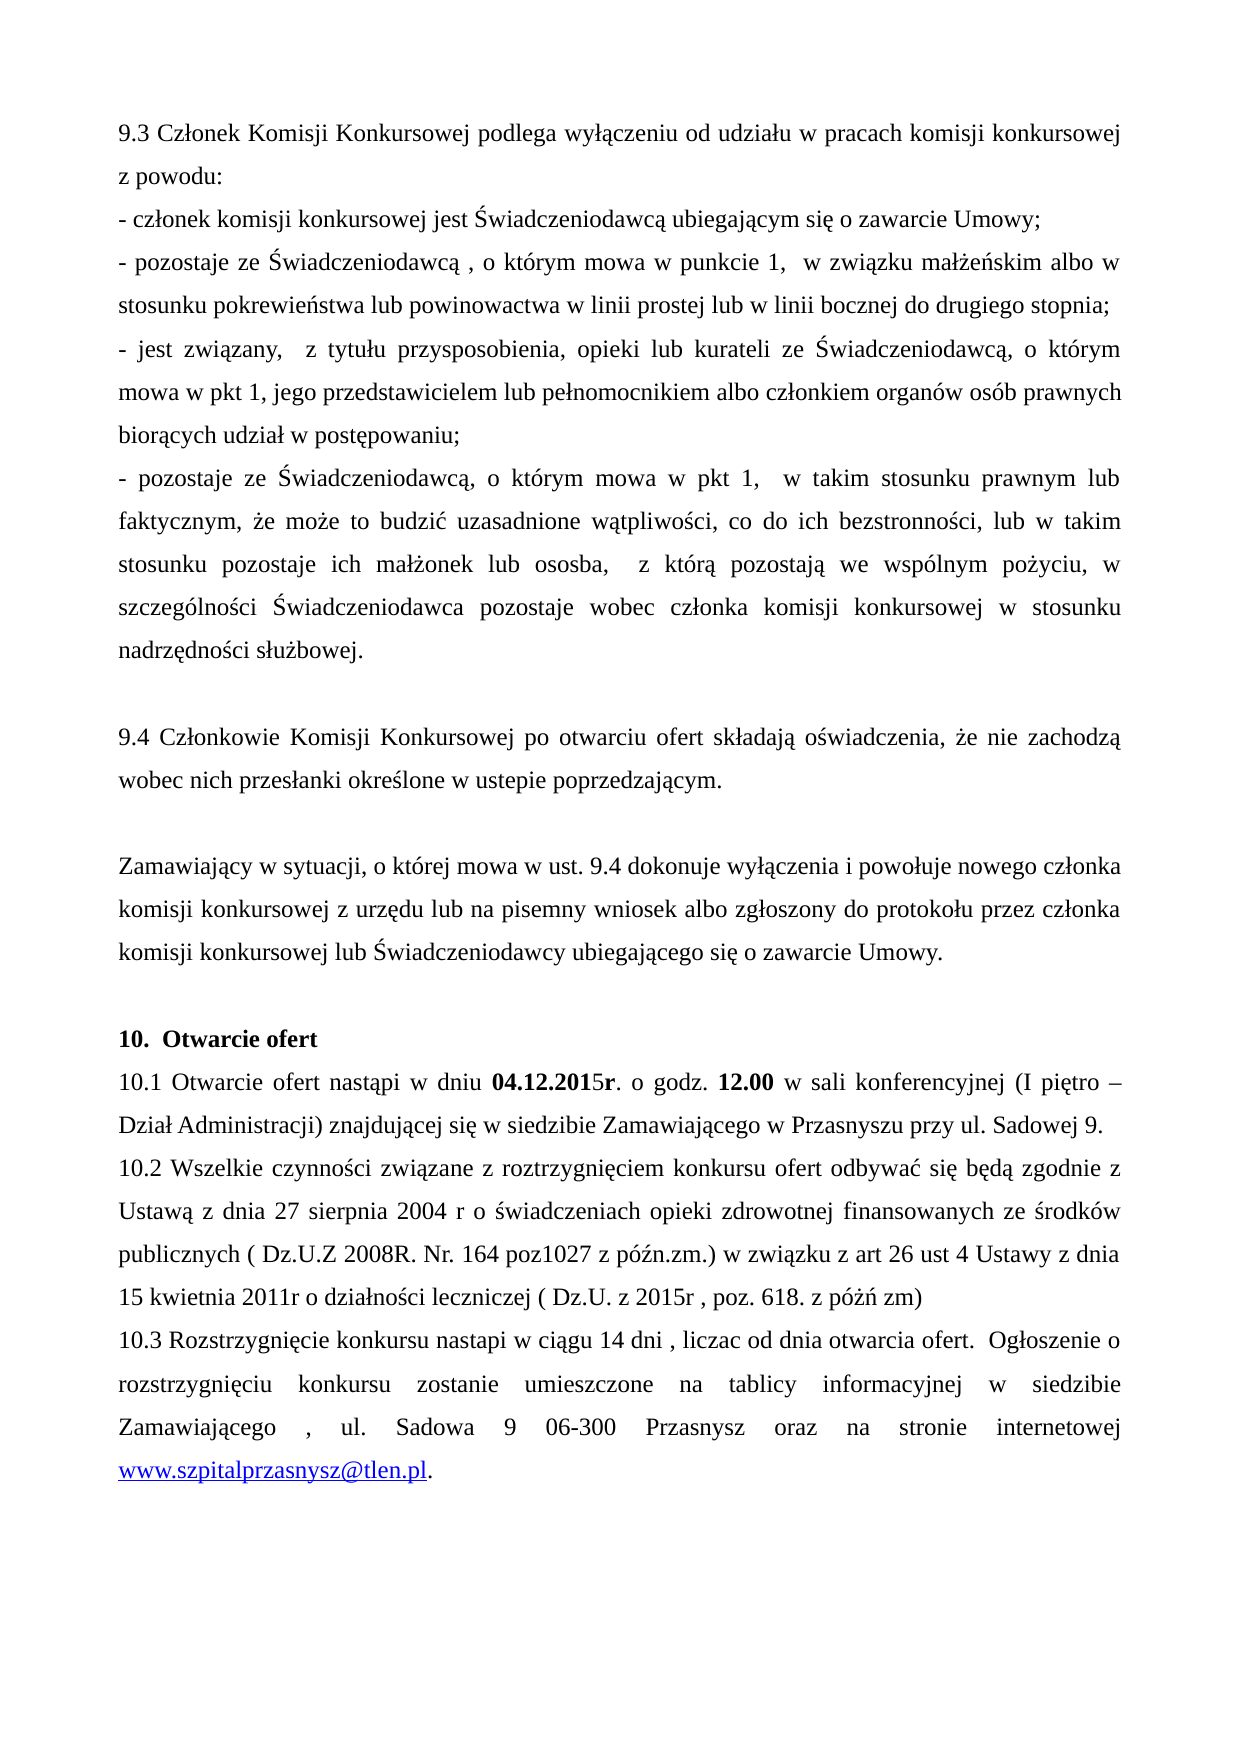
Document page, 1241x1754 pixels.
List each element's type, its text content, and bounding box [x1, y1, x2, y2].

list - jest związany, z tytułu przysposobienia, opieki lub kurateli ze Świadczeniodawcą, o którym mowa w pkt 1, jego przedstawicielem lub pełnomocnikiem albo członkiem organów osób prawnych biorących udział w postępowaniu; [118, 334, 1122, 449]
list 9.4 Członkowie Komisji Konkursowej po otwarciu ofert składają oświadczenia, że nie zachodzą wobec nich przesłanki określone w ustepie poprzedzającym. [118, 722, 1122, 794]
list - pozostaje ze Świadczeniodawcą , o którym mowa w punkcie 1, w związku małżeńskim albo w stosunku pokrewieństwa lub powinowactwa w linii prostej lub w linii bocznej do drugiego stopnia; [118, 247, 1122, 319]
list 10.3 Rozstrzygnięcie konkursu nastapi w ciągu 14 dni , liczac od dnia otwarcia ofert. Ogłoszenie o rozstrzygnięciu konkursu zostanie umieszczone na tablicy informacyjnej w siedzibie Zamawiającego , ul. Sadowa 9 06-300 Przasnysz oraz na stronie internetowej www.szpitalprzasnysz@tlen.pl. [118, 1326, 1122, 1484]
text 10. Otwarcie ofert [118, 1024, 1122, 1052]
text Zamawiający w sytuacji, o której mowa w ust. 9.4 dokonuje wyłączenia i powołuje nowego członka komisji konkursowej z urzędu lub na pisemny wniosek albo zgłoszony do protokołu przez członka komisji konkursowej lub Świadczeniodawcy ubiegającego się o zawarcie Umowy. [118, 851, 1122, 966]
list - członek komisji konkursowej jest Świadczeniodawcą ubiegającym się o zawarcie Umowy; [118, 204, 1122, 233]
list 9.3 Członek Komisji Konkursowej podlega wyłączeniu od udziału w pracach komisji konkursowej z powodu: [118, 118, 1122, 190]
list - pozostaje ze Świadczeniodawcą, o którym mowa w pkt 1, w takim stosunku prawnym lub faktycznym, że może to budzić uzasadnione wątpliwości, co do ich bezstronności, lub w takim stosunku pozostaje ich małżonek lub ososba, z którą pozostają we wspólnym pożyciu, w szczególności Świadczeniodawca pozostaje wobec członka komisji konkursowej w stosunku nadrzędności służbowej. [118, 463, 1122, 664]
list 10.2 Wszelkie czynności związane z roztrzygnięciem konkursu ofert odbywać się będą zgodnie z Ustawą z dnia 27 sierpnia 2004 r o świadczeniach opieki zdrowotnej finansowanych ze środków publicznych ( Dz.U.Z 2008R. Nr. 164 poz1027 z późn.zm.) w związku z art 26 ust 4 Ustawy z dnia 15 kwietnia 2011r o działności leczniczej ( Dz.U. z 2015r , poz. 618. z póżń zm) [118, 1153, 1122, 1311]
list 10.1 Otwarcie ofert nastąpi w dniu 04.12.2015r. o godz. 12.00 w sali konferencyjnej (I piętro – Dział Administracji) znajdującej się w siedzibie Zamawiającego w Przasnyszu przy ul. Sadowej 9. [118, 1067, 1122, 1139]
